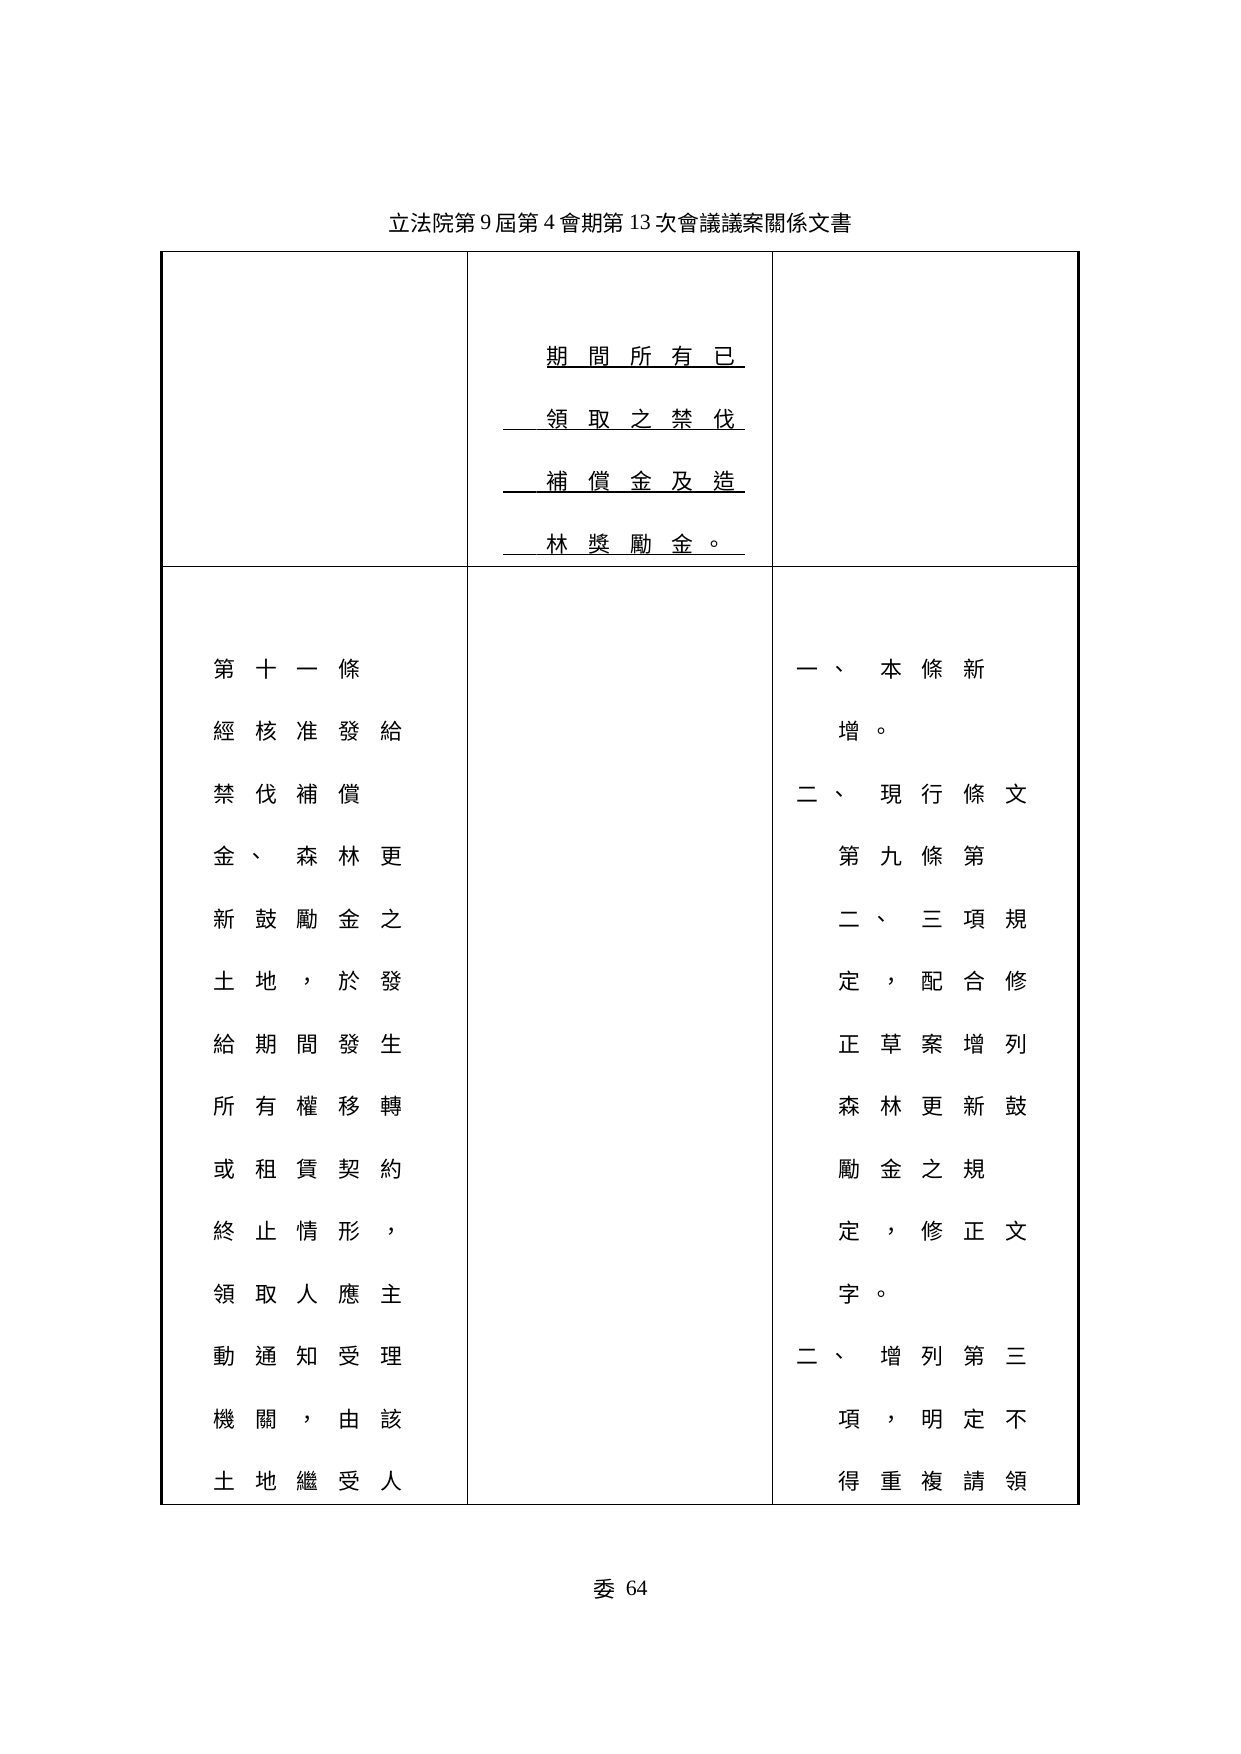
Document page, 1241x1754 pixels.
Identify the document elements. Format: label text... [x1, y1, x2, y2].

table_cell [163, 252, 467, 566]
table_cell 期間所有已領取之禁伐補償金及造林獎勵金。 [468, 252, 772, 566]
table_cell 一、本條新增。 二、現行條文第九條第二、三項規定，配合修正草案增列森林更新鼓勵金之規定，修正文字。 二、增列第三項，明定不得重複請領 [773, 567, 1077, 1504]
table_cell 第十一條 經核准發給禁伐補償金、森林更新鼓勵金之土地，於發給期間發生所有權移轉或租賃契約終止情形，領取人應主動通知受理機關，由該土地繼受人 [163, 567, 467, 1504]
table_cell [773, 252, 1077, 566]
table_cell [468, 567, 772, 1504]
